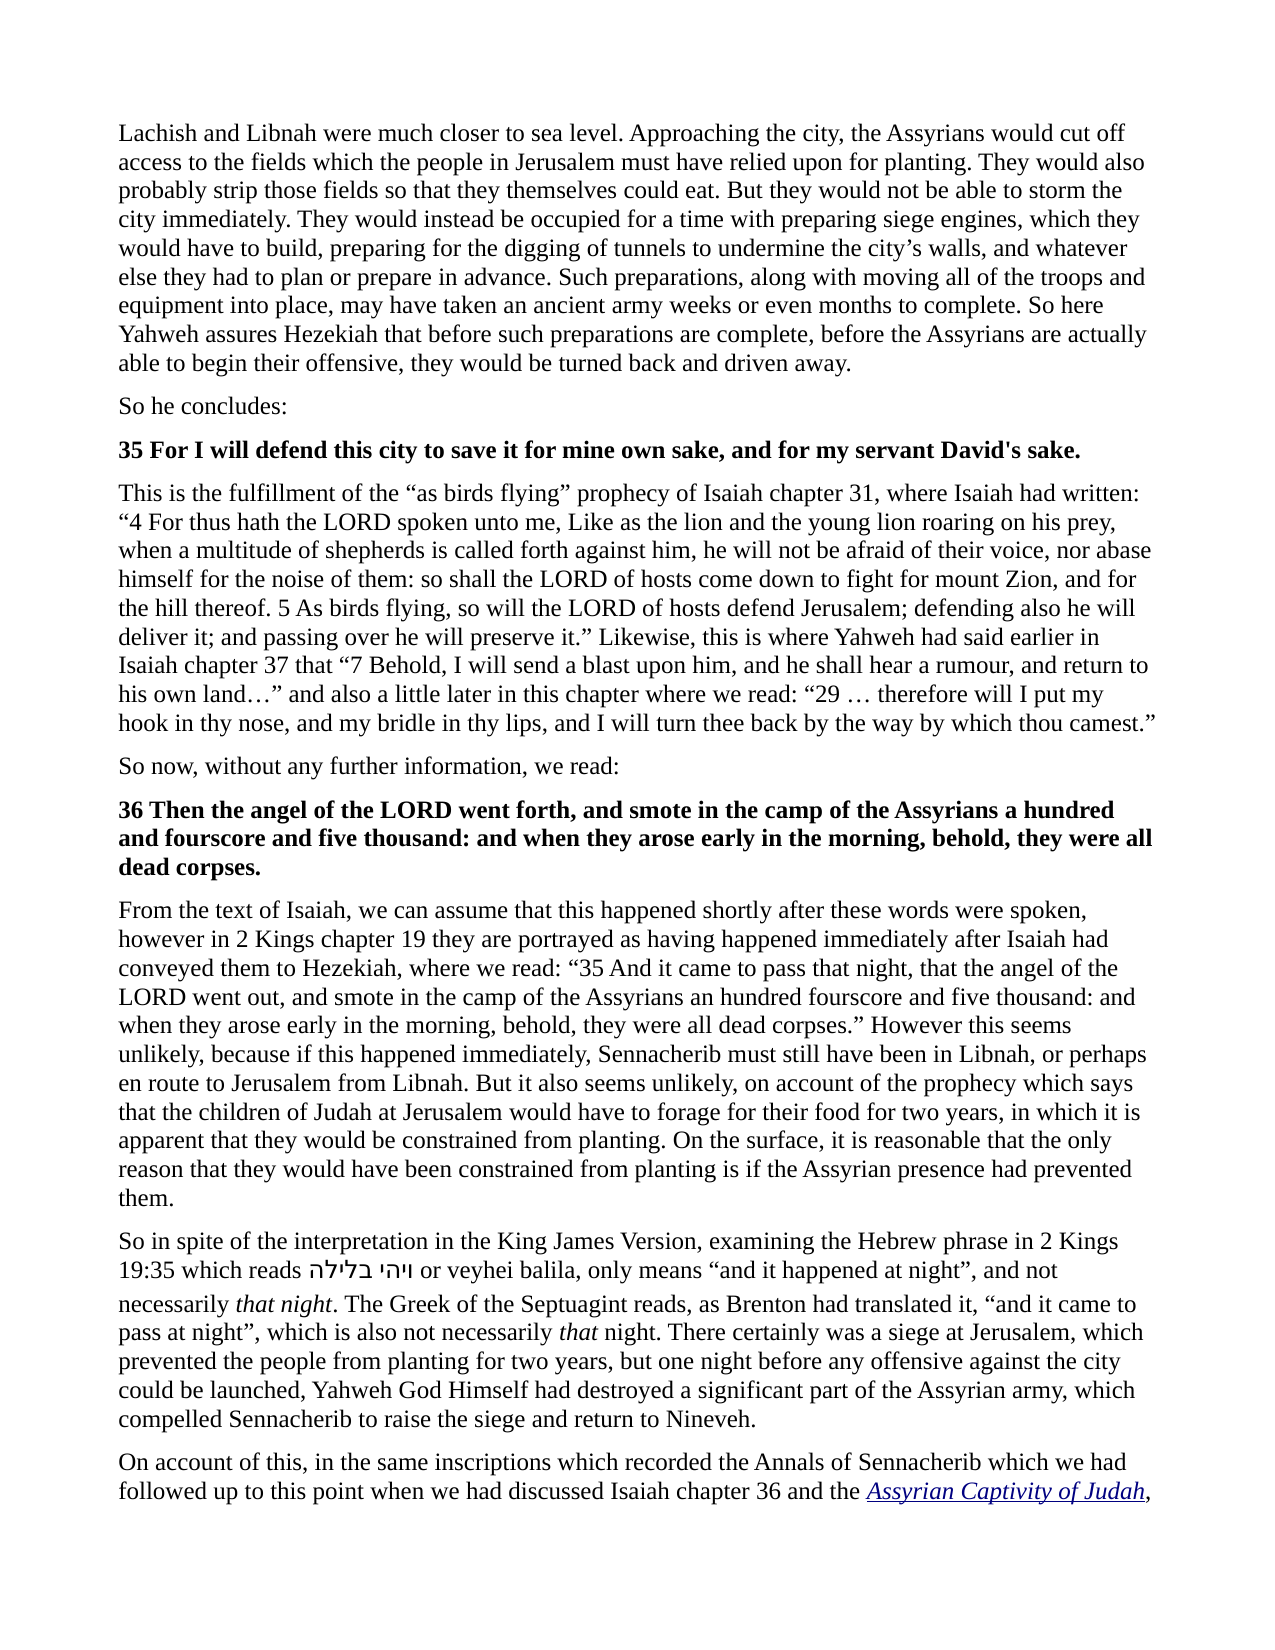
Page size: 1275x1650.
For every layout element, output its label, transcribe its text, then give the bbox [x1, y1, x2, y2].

text So now, without any further information, we read: [118, 751, 1157, 780]
text On account of this, in the same inscriptions which recorded the Annals of Sennacherib which we had followed up to this point when we had discussed Isaiah chapter 36 and the Assyrian Captivity of Judah, [118, 1447, 1157, 1504]
text 36 Then the angel of the LORD went forth, and smote in the camp of the Assyrians a hundred and fourscore and five thousand: and when they arose early in the morning, behold, they were all dead corpses. [118, 795, 1157, 881]
text Lachish and Libnah were much closer to sea level. Approaching the city, the Assyrians would cut off access to the fields which the people in Jerusalem must have relied upon for planting. They would also probably strip those fields so that they themselves could eat. But they would not be able to storm the city immediately. They would instead be occupied for a time with preparing siege engines, which they would have to build, preparing for the digging of tunnels to undermine the city’s walls, and whatever else they had to plan or prepare in advance. Such preparations, along with moving all of the troops and equipment into place, may have taken an ancient army weeks or even months to complete. So here Yahweh assures Hezekiah that before such preparations are complete, before the Assyrians are actually able to begin their offensive, they would be turned back and driven away. [118, 118, 1157, 377]
text So in spite of the interpretation in the King James Version, examining the Hebrew phrase in 2 Kings 19:35 which reads ויהי בלילה or veyhei balila, only means “and it happened at night”, and not necessarily that night. The Greek of the Septuagint reads, as Brenton had translated it, “and it came to pass at night”, which is also not necessarily that night. There certainly was a siege at Jerusalem, which prevented the people from planting for two years, but one night before any offensive against the city could be launched, Yahweh God Himself had destroyed a significant part of the Assyrian army, which compelled Sennacherib to raise the siege and return to Nineveh. [118, 1226, 1157, 1432]
text 35 For I will defend this city to save it for mine own sake, and for my servant David's sake. [118, 435, 1157, 463]
text From the text of Isaiah, we can assume that this happened shortly after these words were spoken, however in 2 Kings chapter 19 they are portrayed as having happened immediately after Isaiah had conveyed them to Hezekiah, where we read: “35 And it came to pass that night, that the angel of the LORD went out, and smote in the camp of the Assyrians an hundred fourscore and five thousand: and when they arose early in the morning, behold, they were all dead corpses.” However this seems unlikely, because if this happened immediately, Sennacherib must still have been in Libnah, or perhaps en route to Jerusalem from Libnah. But it also seems unlikely, on account of the prophecy which says that the children of Judah at Jerusalem would have to forage for their food for two years, in which it is apparent that they would be constrained from planting. On the surface, it is reasonable that the only reason that they would have been constrained from planting is if the Assyrian presence had prevented them. [118, 896, 1157, 1212]
text So he concludes: [118, 391, 1157, 420]
text This is the fulfillment of the “as birds flying” prophecy of Isaiah chapter 31, where Isaiah had written: “4 For thus hath the LORD spoken unto me, Like as the lion and the young lion roaring on his prey, when a multitude of shepherds is called forth against him, he will not be afraid of their voice, nor abase himself for the noise of them: so shall the LORD of hosts come down to fight for mount Zion, and for the hill thereof. 5 As birds flying, so will the LORD of hosts defend Jerusalem; defending also he will deliver it; and passing over he will preserve it.” Likewise, this is where Yahweh had said earlier in Isaiah chapter 37 that “7 Behold, I will send a blast upon him, and he shall hear a rumour, and return to his own land…” and also a little later in this chapter where we read: “29 … therefore will I put my hook in thy nose, and my bridle in thy lips, and I will turn thee back by the way by which thou camest.” [118, 478, 1157, 737]
